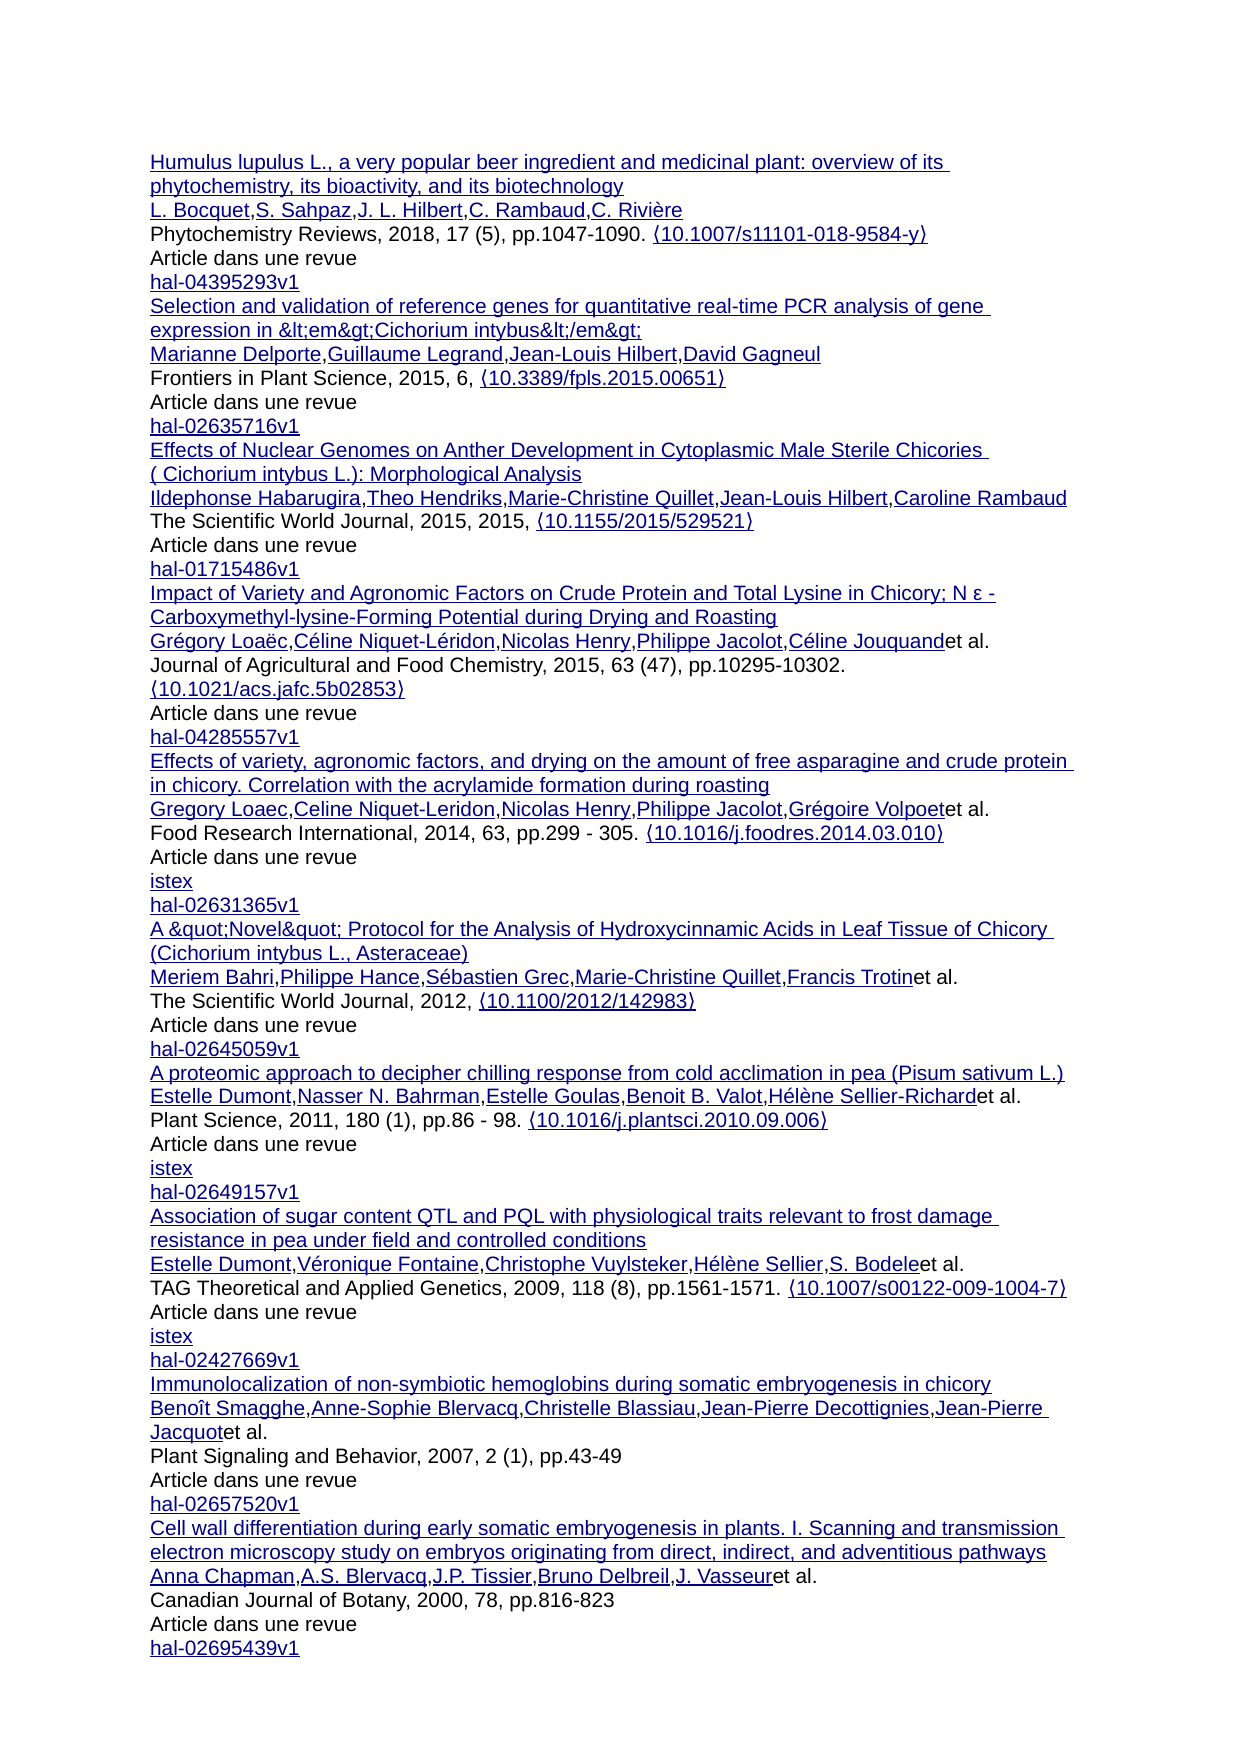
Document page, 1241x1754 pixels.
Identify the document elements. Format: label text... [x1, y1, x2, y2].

table_cell Selection and validation of reference genes for quantitative real-time PCR analysis of gene expression in &lt;em&gt;Cichorium intybus&lt;/em&gt; Marianne Delporte,Guillaume Legrand,Jean-Louis Hilbert,David Gagneul Frontiers in Plant Science, 2015, 6, ⟨10.3389/fpls.2015.00651⟩ Article dans une revue hal-02635716v1 [150, 294, 1090, 437]
table_cell Cell wall differentiation during early somatic embryogenesis in plants. I. Scanning and transmission electron microscopy study on embryos originating from direct, indirect, and adventitious pathways Anna Chapman,A.S. Blervacq,J.P. Tissier,Bruno Delbreil,J. Vasseuret al. Canadian Journal of Botany, 2000, 78, pp.816-823 Article dans une revue hal-02695439v1 [150, 1516, 1090, 1659]
table_cell A proteomic approach to decipher chilling response from cold acclimation in pea (Pisum sativum L.) Estelle Dumont,Nasser N. Bahrman,Estelle Goulas,Benoit B. Valot,Hélène Sellier-Richardet al. Plant Science, 2011, 180 (1), pp.86 - 98. ⟨10.1016/j.plantsci.2010.09.006⟩ Article dans une revue istex hal-02649157v1 [150, 1060, 1090, 1204]
table_cell A &quot;Novel&quot; Protocol for the Analysis of Hydroxycinnamic Acids in Leaf Tissue of Chicory (Cichorium intybus L., Asteraceae) Meriem Bahri,Philippe Hance,Sébastien Grec,Marie-Christine Quillet,Francis Trotinet al. The Scientific World Journal, 2012, ⟨10.1100/2012/142983⟩ Article dans une revue hal-02645059v1 [150, 917, 1090, 1060]
table_cell Effects of Nuclear Genomes on Anther Development in Cytoplasmic Male Sterile Chicories ( Cichorium intybus L.): Morphological Analysis Ildephonse Habarugira,Theo Hendriks,Marie-Christine Quillet,Jean-Louis Hilbert,Caroline Rambaud The Scientific World Journal, 2015, 2015, ⟨10.1155/2015/529521⟩ Article dans une revue hal-01715486v1 [150, 438, 1090, 581]
table_cell Humulus lupulus L., a very popular beer ingredient and medicinal plant: overview of its phytochemistry, its bioactivity, and its biotechnology L. Bocquet,S. Sahpaz,J. L. Hilbert,C. Rambaud,C. Rivière Phytochemistry Reviews, 2018, 17 (5), pp.1047-1090. ⟨10.1007/s11101-018-9584-y⟩ Article dans une revue hal-04395293v1 [150, 150, 1090, 294]
table_cell Immunolocalization of non-symbiotic hemoglobins during somatic embryogenesis in chicory Benoît Smagghe,Anne-Sophie Blervacq,Christelle Blassiau,Jean-Pierre Decottignies,Jean-Pierre Jacquotet al. Plant Signaling and Behavior, 2007, 2 (1), pp.43-49 Article dans une revue hal-02657520v1 [150, 1372, 1090, 1516]
table_cell Association of sugar content QTL and PQL with physiological traits relevant to frost damage resistance in pea under field and controlled conditions Estelle Dumont,Véronique Fontaine,Christophe Vuylsteker,Hélène Sellier,S. Bodeleet al. TAG Theoretical and Applied Genetics, 2009, 118 (8), pp.1561-1571. ⟨10.1007/s00122-009-1004-7⟩ Article dans une revue istex hal-02427669v1 [150, 1204, 1090, 1372]
table_cell Impact of Variety and Agronomic Factors on Crude Protein and Total Lysine in Chicory; N ε -Carboxymethyl-lysine-Forming Potential during Drying and Roasting Grégory Loaëc,Céline Niquet-Léridon,Nicolas Henry,Philippe Jacolot,Céline Jouquandet al. Journal of Agricultural and Food Chemistry, 2015, 63 (47), pp.10295-10302. ⟨10.1021/acs.jafc.5b02853⟩ Article dans une revue hal-04285557v1 [150, 581, 1090, 749]
table_cell Effects of variety, agronomic factors, and drying on the amount of free asparagine and crude protein in chicory. Correlation with the acrylamide formation during roasting Gregory Loaec,Celine Niquet-Leridon,Nicolas Henry,Philippe Jacolot,Grégoire Volpoetet al. Food Research International, 2014, 63, pp.299 - 305. ⟨10.1016/j.foodres.2014.03.010⟩ Article dans une revue istex hal-02631365v1 [150, 749, 1090, 917]
